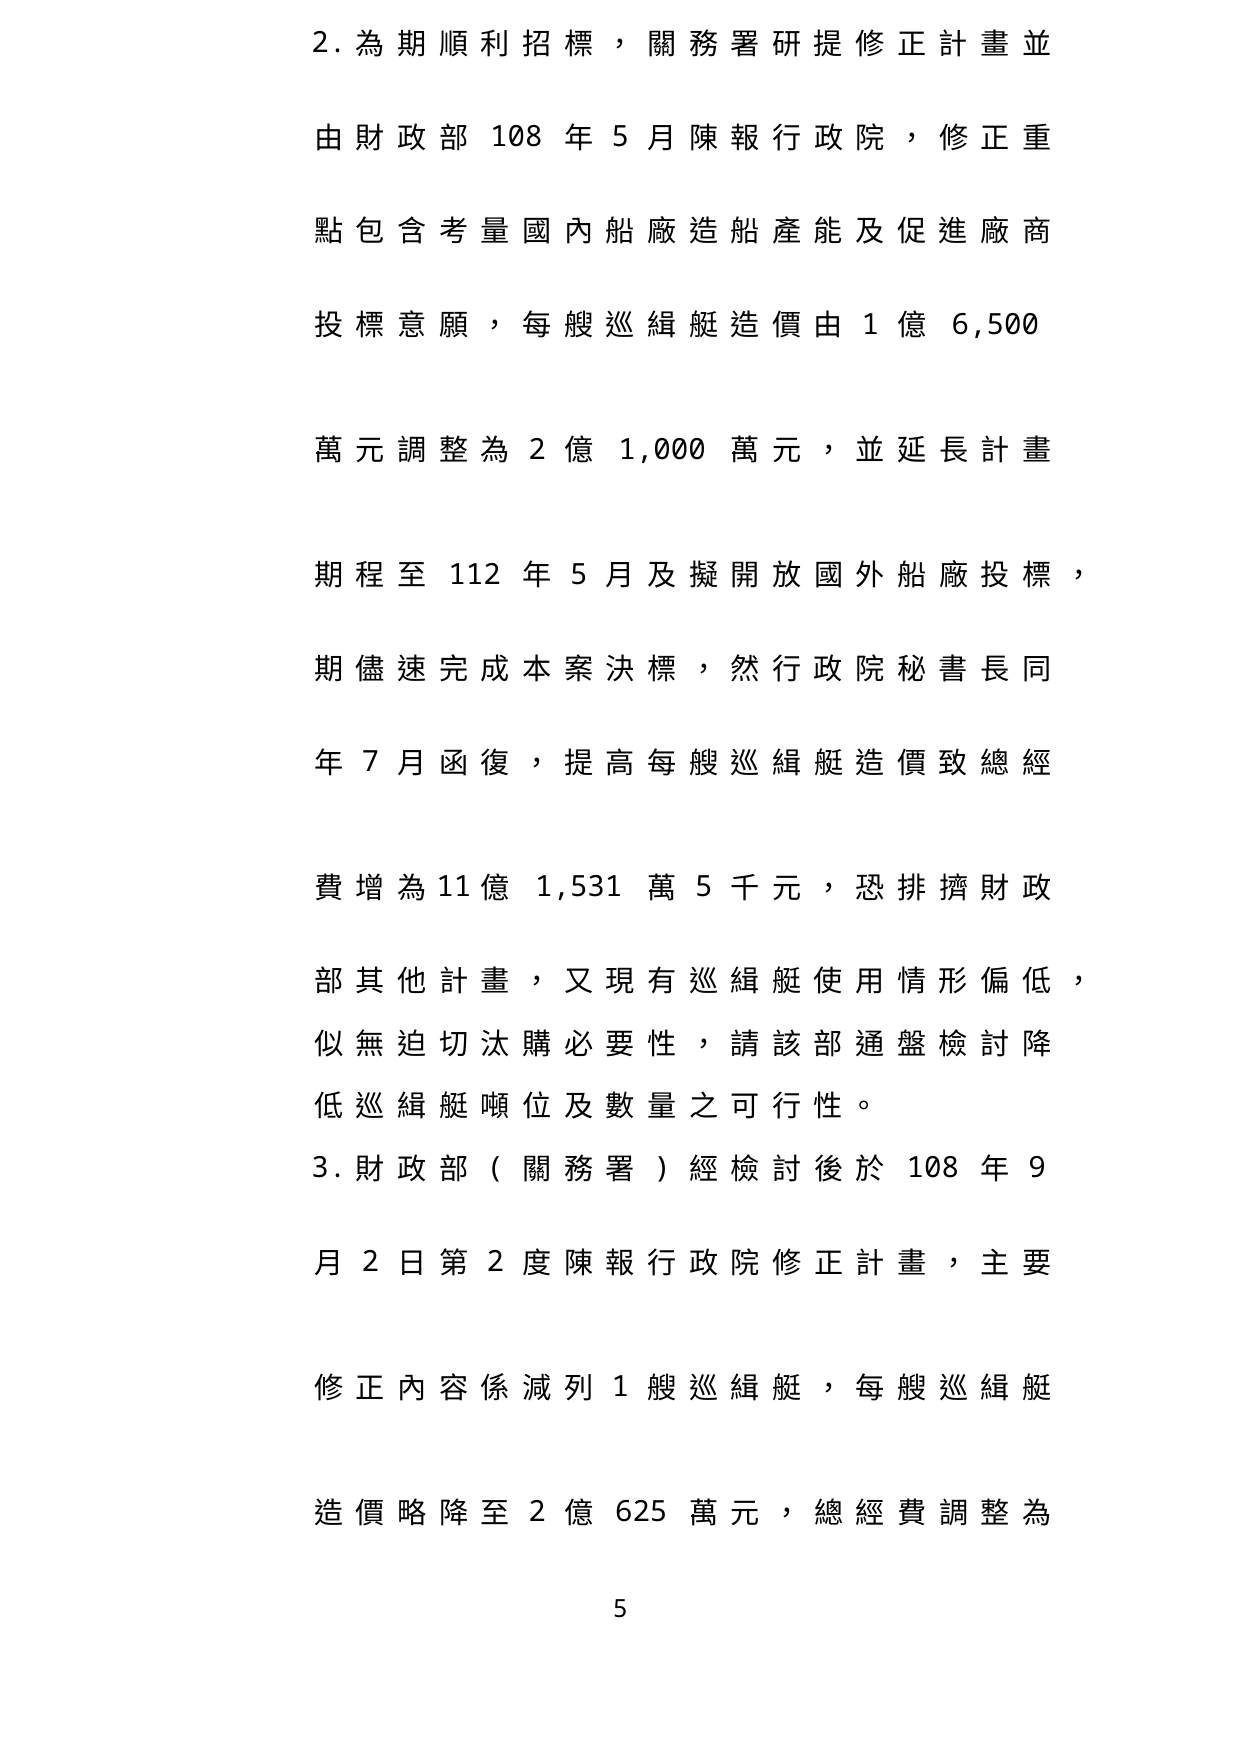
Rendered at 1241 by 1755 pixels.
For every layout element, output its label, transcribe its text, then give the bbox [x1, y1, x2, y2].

text 2.為期順利招標，關務署研提修正計畫並由財政部108年5月陳報行政院，修正重點包含考量國內船廠造船產能及促進廠商投標意願，每艘巡緝艇造價由1億6,500萬元調整為2億1,000萬元，並延長計畫期程至112年5月及擬開放國外船廠投標，期儘速完成本案決標，然行政院秘書長同年7月函復，提高每艘巡緝艇造價致總經費增為11億1,531萬5千元，恐排擠財政部其他計畫，又現有巡緝艇使用情形偏低，似無迫切汰購必要性，請該部通盤檢討降低巡緝艇噸位及數量之可行性。 [271, 0, 1058, 1125]
text 3.財政部(關務署)經檢討後於108年9月2日第2度陳報行政院修正計畫，主要修正內容係減列1艘巡緝艇，每艘巡緝艇造價略降至2億625萬元，總經費調整為8億7,619萬元，預計112年6月完成，嗣經行政院108年11月4日函復同意照辦。 [271, 1125, 1058, 1562]
